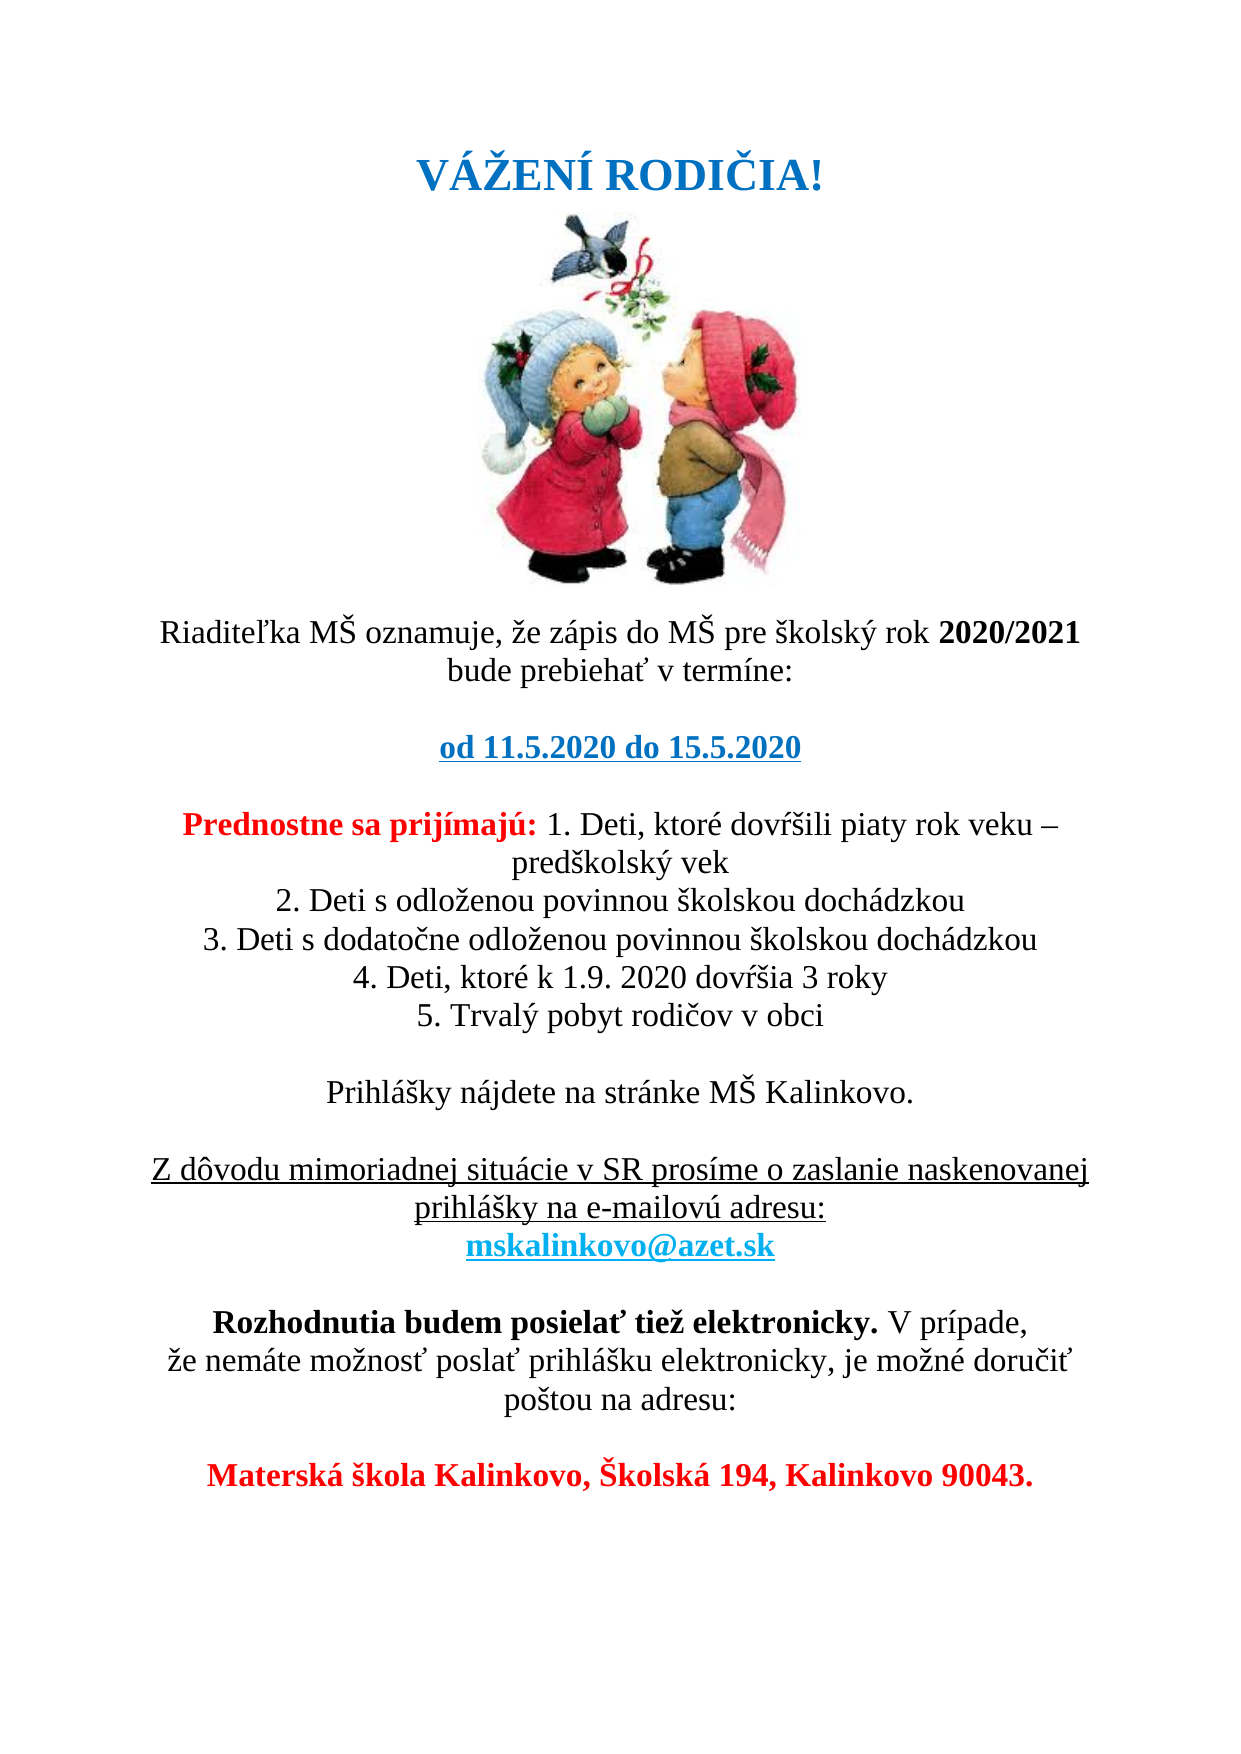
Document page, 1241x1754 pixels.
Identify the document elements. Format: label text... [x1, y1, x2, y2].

text VÁŽENÍ RODIČIA! [148, 148, 1093, 200]
subtitle Prednostne sa prijímajú: 1. Deti, ktoré dovŕšili piaty rok veku – predškolský vek [148, 804, 1093, 881]
text Rozhodnutia budem posielať tiež elektronicky. V prípade, že nemáte možnosť poslať prihlášku elektronicky, je možné doručiť poštou na adresu: [148, 1302, 1093, 1417]
text Materská škola Kalinkovo, Školská 194, Kalinkovo 90043. [148, 1456, 1093, 1494]
picture [478, 212, 801, 588]
text mskalinkovo@azet.sk [148, 1226, 1093, 1264]
subtitle Prihlášky nájdete na stránke MŠ Kalinkovo. [148, 1072, 1093, 1111]
text 3. Deti s dodatočne odloženou povinnou školskou dochádzkou [148, 919, 1093, 957]
subtitle 2. Deti s odloženou povinnou školskou dochádzkou [148, 881, 1093, 919]
subtitle Z dôvodu mimoriadnej situácie v SR prosíme o zaslanie naskenovanej prihlášky na e-mailovú adresu: [148, 1149, 1093, 1226]
text Riaditeľka MŠ oznamuje, že zápis do MŠ pre školský rok 2020/2021 bude prebiehať v termíne: [148, 612, 1093, 689]
subtitle 5. Trvalý pobyt rodičov v obci [148, 996, 1093, 1034]
text od 11.5.2020 do 15.5.2020 [148, 727, 1093, 766]
text 4. Deti, ktoré k 1.9. 2020 dovŕšia 3 roky [148, 957, 1093, 996]
